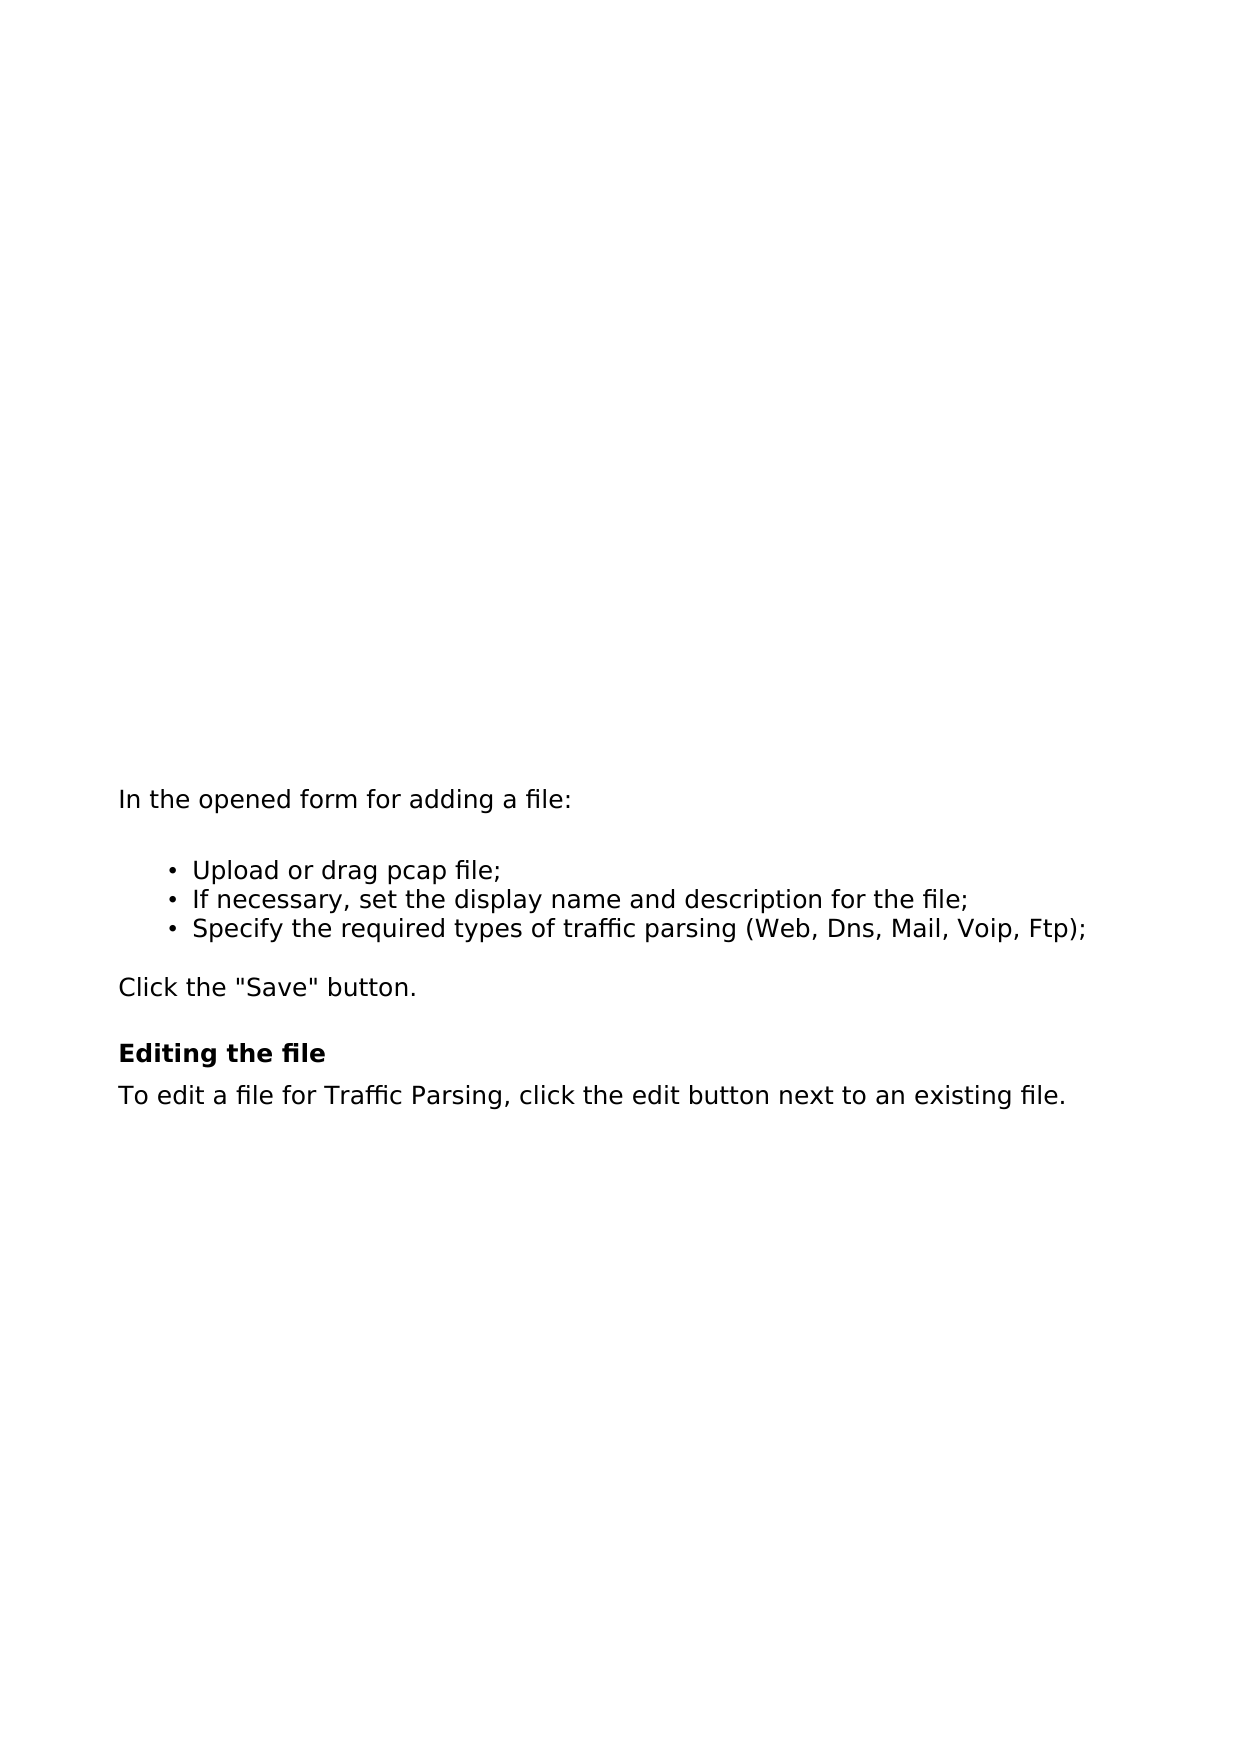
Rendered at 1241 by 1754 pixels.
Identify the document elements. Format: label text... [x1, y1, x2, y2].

text To edit a file for Traffic Parsing, click the edit button next to an existing file. [118, 1081, 1122, 1110]
list Upload or drag pcap file; [177, 856, 1122, 885]
text In the opened form for adding a file: [118, 785, 1122, 814]
subtitle Editing the file [118, 1039, 1122, 1069]
text Click the "Save" button. [118, 973, 1122, 1002]
list Specify the required types of traffic parsing (Web, Dns, Mail, Voip, Ftp); [177, 914, 1122, 943]
list If necessary, set the display name and description for the file; [177, 885, 1122, 914]
